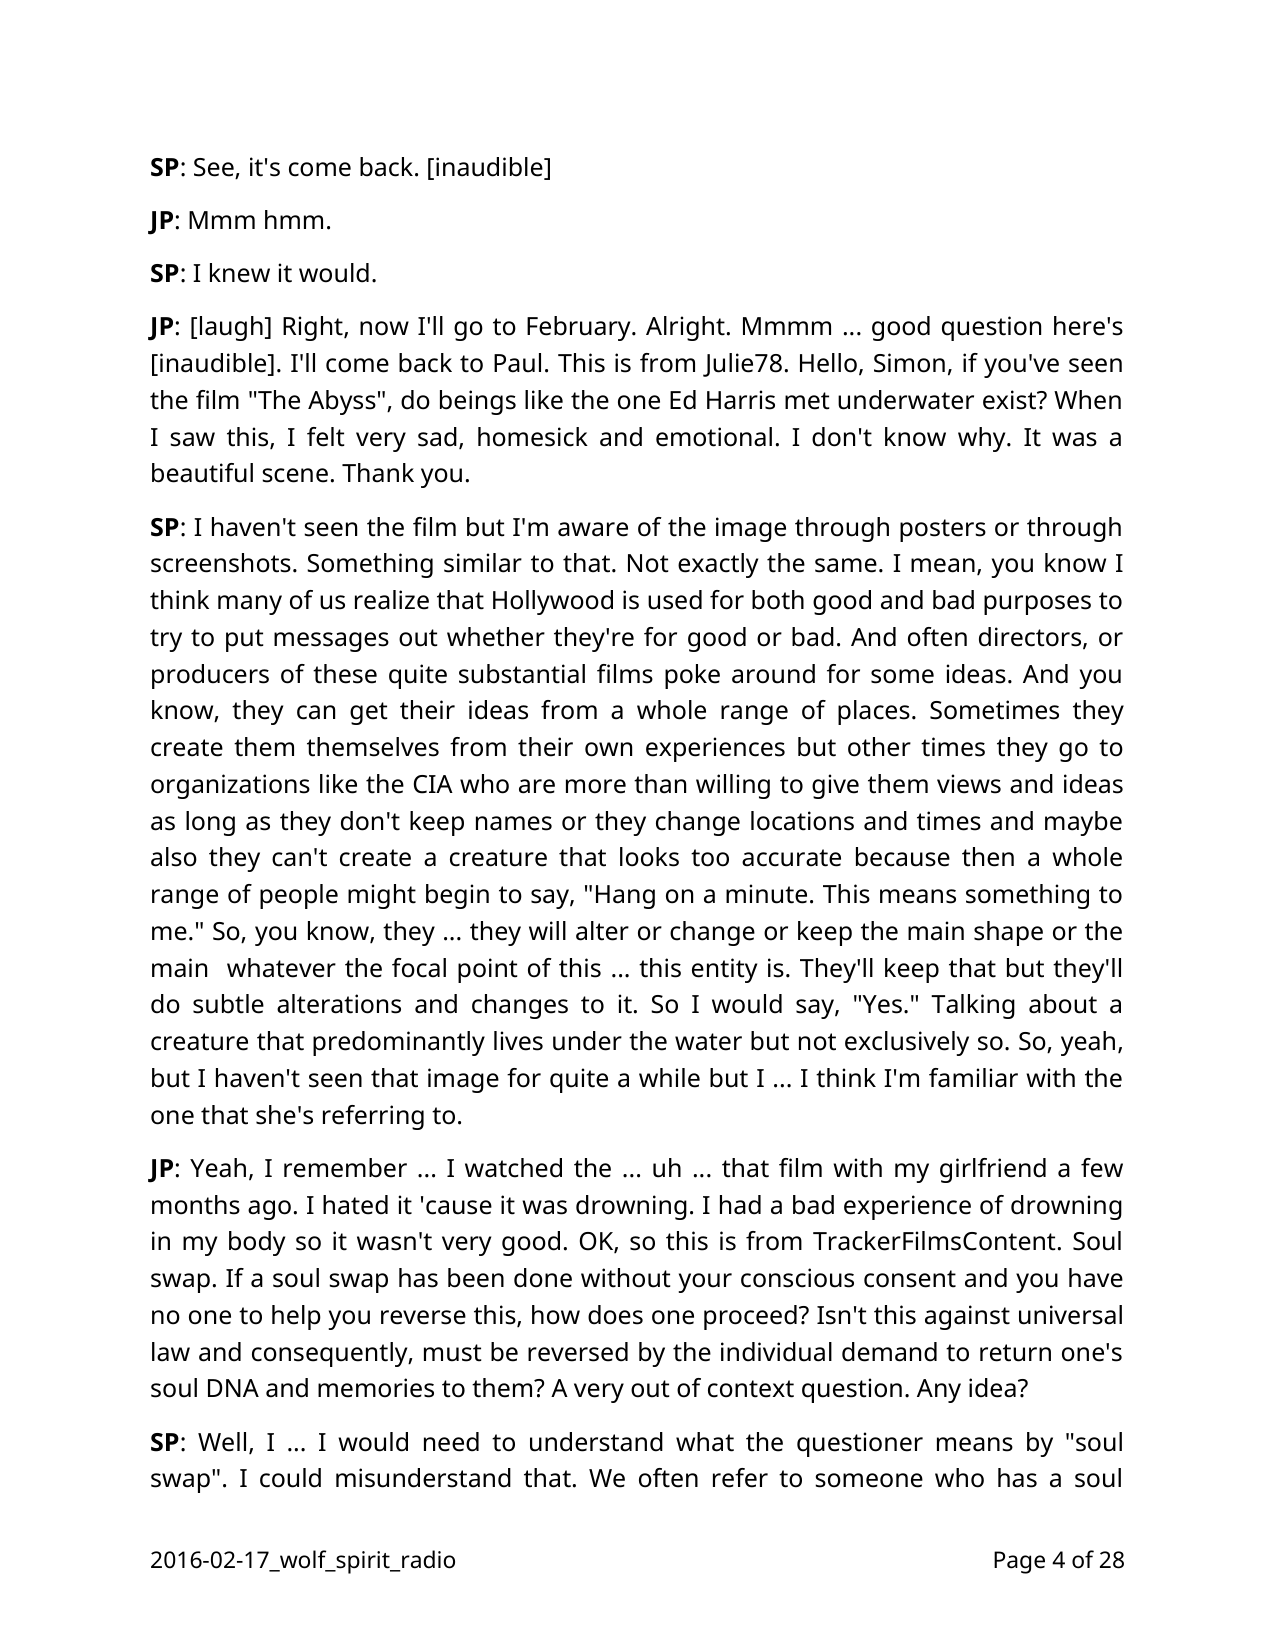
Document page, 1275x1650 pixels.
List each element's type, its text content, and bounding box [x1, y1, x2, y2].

text JP: Mmm hmm. [150, 203, 1125, 237]
text JP: [laugh] Right, now I'll go to February. Alright. Mmmm ... good question here's [inaudible]. I'll come back to Paul. This is from Julie78. Hello, Simon, if you've seen the film "The Abyss", do beings like the one Ed Harris met underwater exist? When I saw this, I felt very sad, homesick and emotional. I don't know why. It was a beautiful scene. Thank you. [150, 309, 1125, 490]
text SP: See, it's come back. [inaudible] [150, 150, 1125, 184]
text JP: Yeah, I remember ... I watched the ... uh ... that film with my girlfriend a few months ago. I hated it 'cause it was drowning. I had a bad experience of drowning in my body so it wasn't very good. OK, so this is from TrackerFilmsContent. Soul swap. If a soul swap has been done without your conscious consent and you have no one to help you reverse this, how does one proceed? Isn't this against universal law and consequently, must be reversed by the individual demand to return one's soul DNA and memories to them? A very out of context question. Any idea? [150, 1151, 1125, 1405]
text SP: I haven't seen the film but I'm aware of the image through posters or through screenshots. Something similar to that. Not exactly the same. I mean, you know I think many of us realize that Hollywood is used for both good and bad purposes to try to put messages out whether they're for good or bad. And often directors, or producers of these quite substantial films poke around for some ideas. And you know, they can get their ideas from a whole range of places. Sometimes they create them themselves from their own experiences but other times they go to organizations like the CIA who are more than willing to give them views and ideas as long as they don't keep names or they change locations and times and maybe also they can't create a creature that looks too accurate because then a whole range of people might begin to say, "Hang on a minute. This means something to me." So, you know, they ... they will alter or change or keep the main shape or the main whatever the focal point of this ... this entity is. They'll keep that but they'll do subtle alterations and changes to it. So I would say, "Yes." Talking about a creature that predominantly lives under the water but not exclusively so. So, yeah, but I haven't seen that image for quite a while but I ... I think I'm familiar with the one that she's referring to. [150, 509, 1125, 1132]
text SP: I knew it would. [150, 256, 1125, 290]
text SP: Well, I ... I would need to understand what the questioner means by "soul swap". I could misunderstand that. We often refer to someone who has a soul [150, 1424, 1125, 1495]
